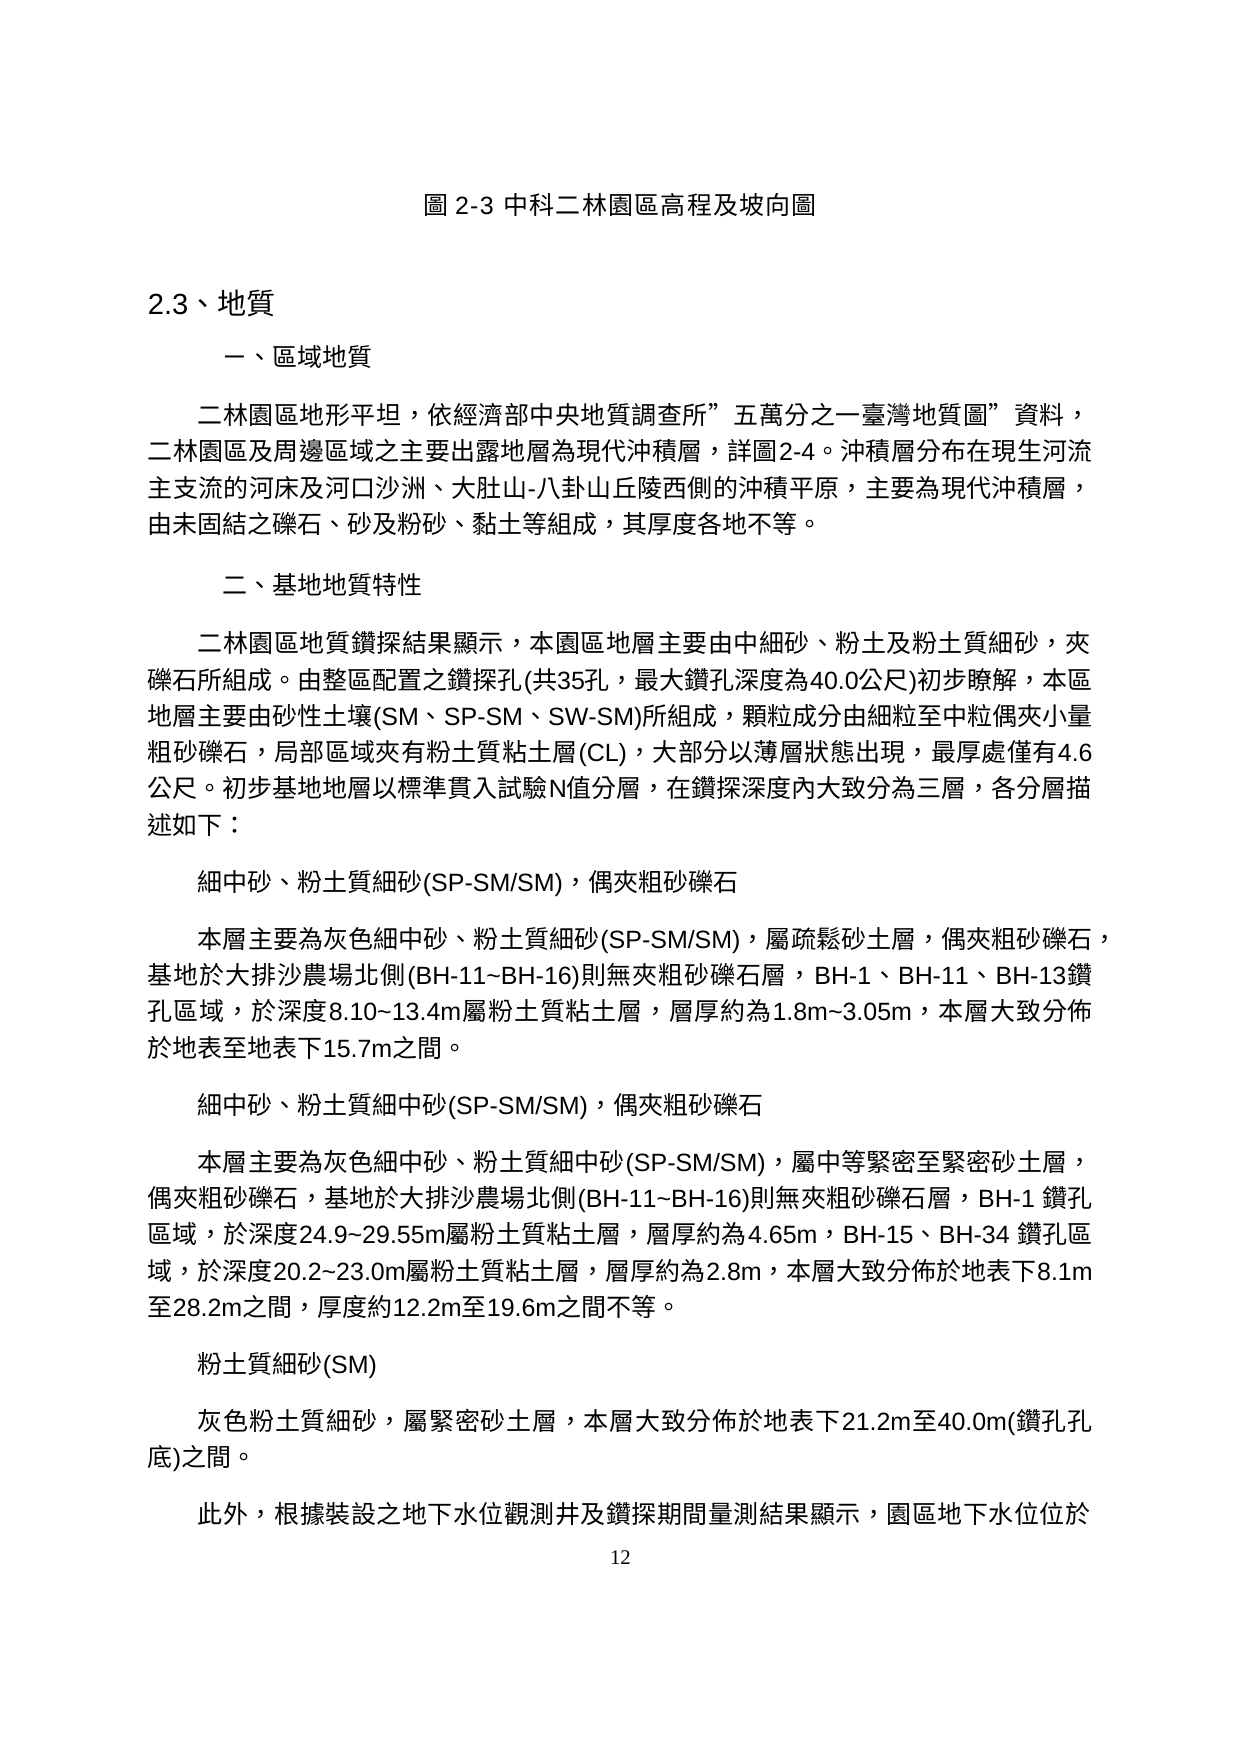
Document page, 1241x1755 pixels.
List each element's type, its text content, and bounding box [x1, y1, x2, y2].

text 此外，根據裝設之地下水位觀測井及鑽探期間量測結果顯示，園區地下水位位於 [148, 1495, 1093, 1531]
text 細中砂、粉土質細中砂(SP-SM/SM)，偶夾粗砂礫石 [148, 1085, 1093, 1121]
text 灰色粉土質細砂，屬緊密砂土層，本層大致分佈於地表下21.2m至40.0m(鑽孔孔底)之間。 [148, 1401, 1093, 1474]
text 圖2‑3 中科二林園區高程及坡向圖 [148, 185, 1093, 221]
text 本層主要為灰色細中砂、粉土質細中砂(SP-SM/SM)，屬中等緊密至緊密砂土層，偶夾粗砂礫石，基地於大排沙農場北側(BH-11~BH-16)則無夾粗砂礫石層，BH-1 鑽孔區域，於深度24.9~29.55m屬粉土質粘土層，層厚約為4.65m，BH-15、BH-34 鑽孔區域，於深度20.2~23.0m屬粉土質粘土層，層厚約為2.8m，本層大致分佈於地表下8.1m至28.2m之間，厚度約12.2m至19.6m之間不等。 [148, 1142, 1093, 1323]
subtitle 二、基地地質特性 [223, 561, 1093, 603]
text 粉土質細砂(SM) [148, 1344, 1093, 1381]
subtitle 2.3、地質 [148, 280, 1093, 323]
text 本層主要為灰色細中砂、粉土質細砂(SP-SM/SM)，屬疏鬆砂土層，偶夾粗砂礫石，基地於大排沙農場北側(BH-11~BH-16)則無夾粗砂礫石層，BH-1、BH-11、BH-13鑽孔區域，於深度8.10~13.4m屬粉土質粘土層，層厚約為1.8m~3.05m，本層大致分佈於地表至地表下15.7m之間。 [148, 919, 1093, 1064]
text 二林園區地形平坦，依經濟部中央地質調查所”五萬分之一臺灣地質圖”資料，二林園區及周邊區域之主要出露地層為現代沖積層，詳圖2-4。沖積層分布在現生河流主支流的河床及河口沙洲、大肚山-八卦山丘陵西側的沖積平原，主要為現代沖積層，由未固結之礫石、砂及粉砂、黏土等組成，其厚度各地不等。 [148, 396, 1093, 541]
text 二林園區地質鑽探結果顯示，本園區地層主要由中細砂、粉土及粉土質細砂，夾礫石所組成。由整區配置之鑽探孔(共35孔，最大鑽孔深度為40.0公尺)初步瞭解，本區地層主要由砂性土壤(SM、SP-SM、SW-SM)所組成，顆粒成分由細粒至中粒偶夾小量粗砂礫石，局部區域夾有粉土質粘土層(CL)，大部分以薄層狀態出現，最厚處僅有4.6公尺。初步基地地層以標準貫入試驗N值分層，在鑽探深度內大致分為三層，各分層描述如下： [148, 624, 1093, 841]
text 細中砂、粉土質細砂(SP-SM/SM)，偶夾粗砂礫石 [148, 862, 1093, 898]
subtitle ㄧ、區域地質 [223, 333, 1093, 375]
